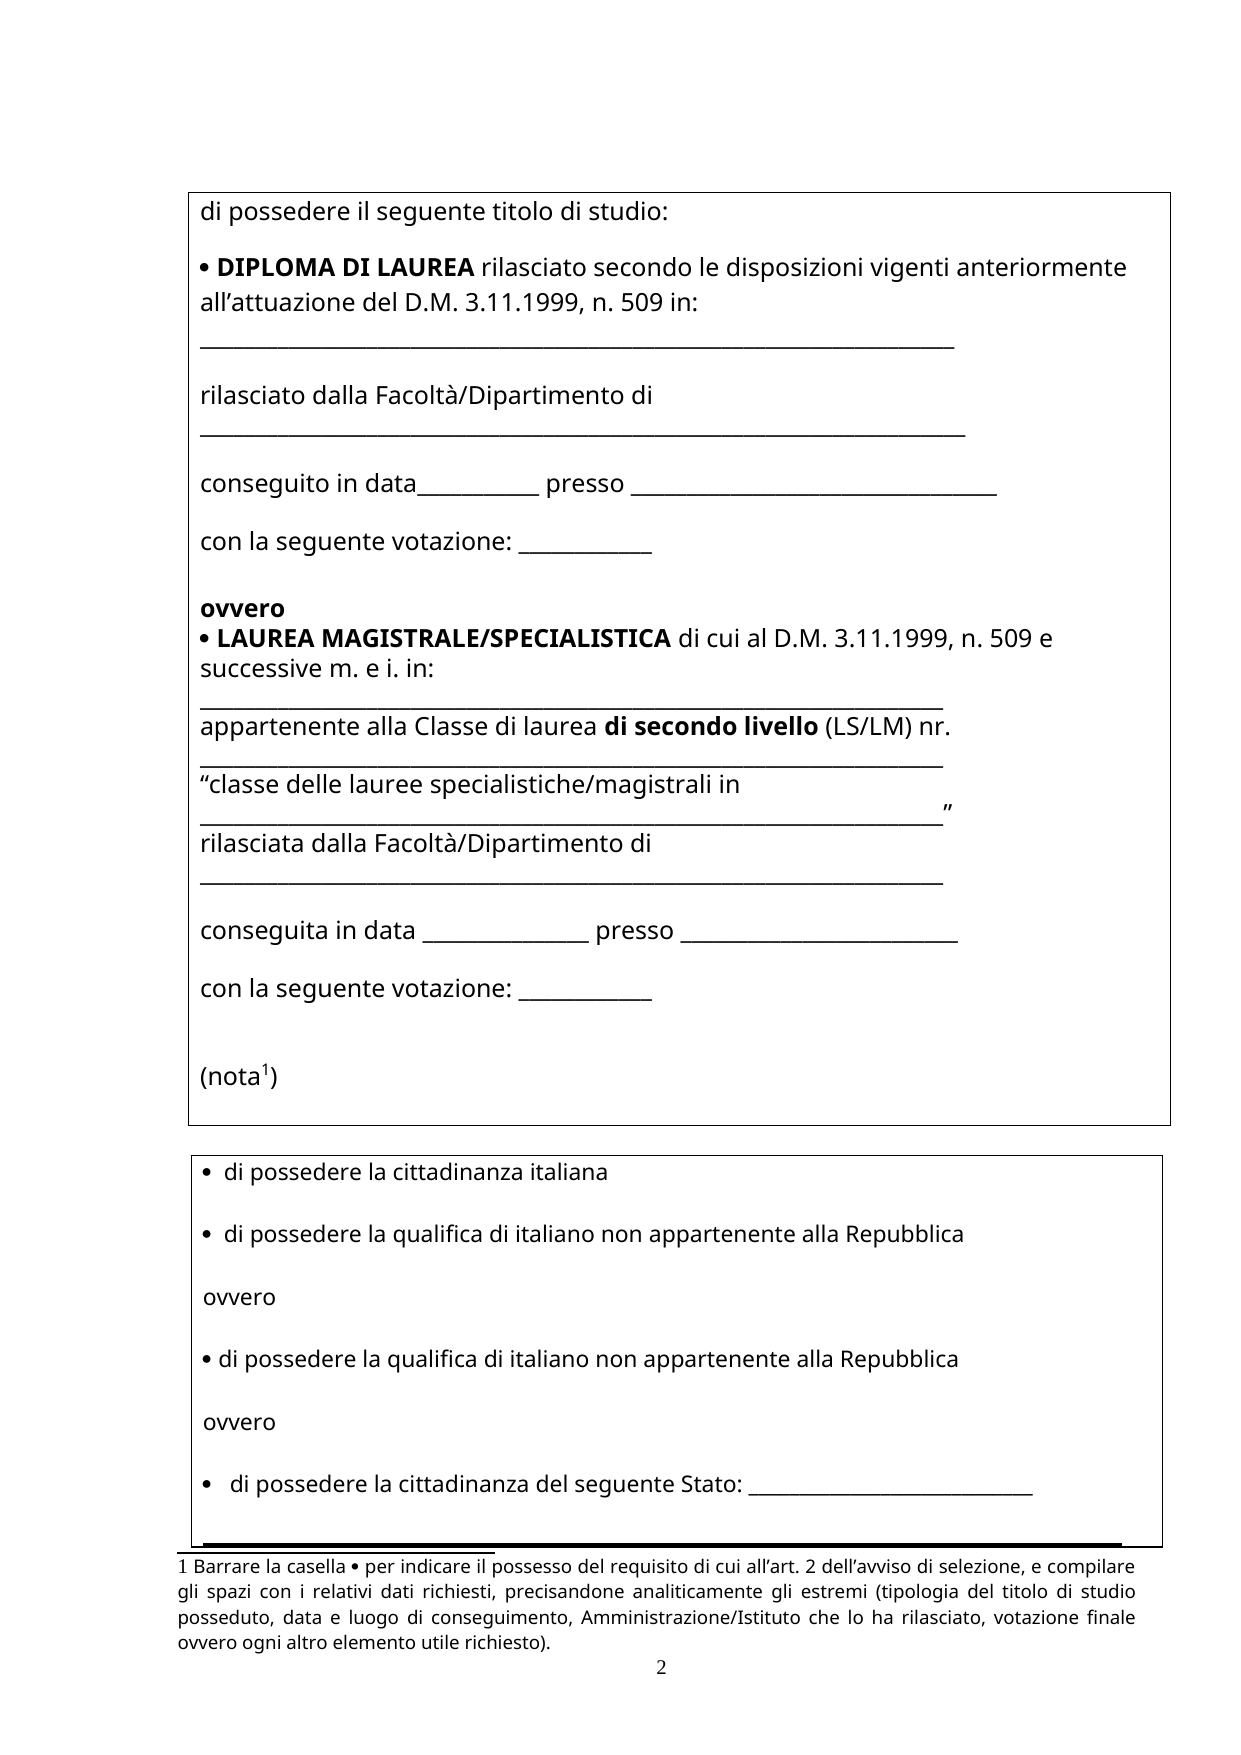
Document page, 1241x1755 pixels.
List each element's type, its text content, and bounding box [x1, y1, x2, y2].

table_header di possedere il seguente titolo di studio:  DIPLOMA DI LAUREA rilasciato secondo le disposizioni vigenti anteriormente all’attuazione del D.M. 3.11.1999, n. 509 in: ____________________________________________________________________ rilasciato dalla Facoltà/Dipartimento di _____________________________________________________________________ conseguito in data___________ presso _________________________________ con la seguente votazione: ____________ ovvero  LAUREA MAGISTRALE/SPECIALISTICA di cui al D.M. 3.11.1999, n. 509 e successive m. e i. in: ___________________________________________________________________ appartenente alla Classe di laurea di secondo livello (LS/LM) nr. ___________________________________________________________________ “classe delle lauree specialistiche/magistrali in ___________________________________________________________________” rilasciata dalla Facoltà/Dipartimento di ___________________________________________________________________ conseguita in data _______________ presso _________________________ con la seguente votazione: ____________ (nota) [189, 193, 1170, 1125]
table_header di possedere la cittadinanza italiana di possedere la qualifica di italiano non appartenente alla Repubblica ovvero  di possedere la qualifica di italiano non appartenente alla Repubblica ovvero  di possedere la cittadinanza del seguente Stato: ____________________________ [192, 1156, 1162, 1546]
